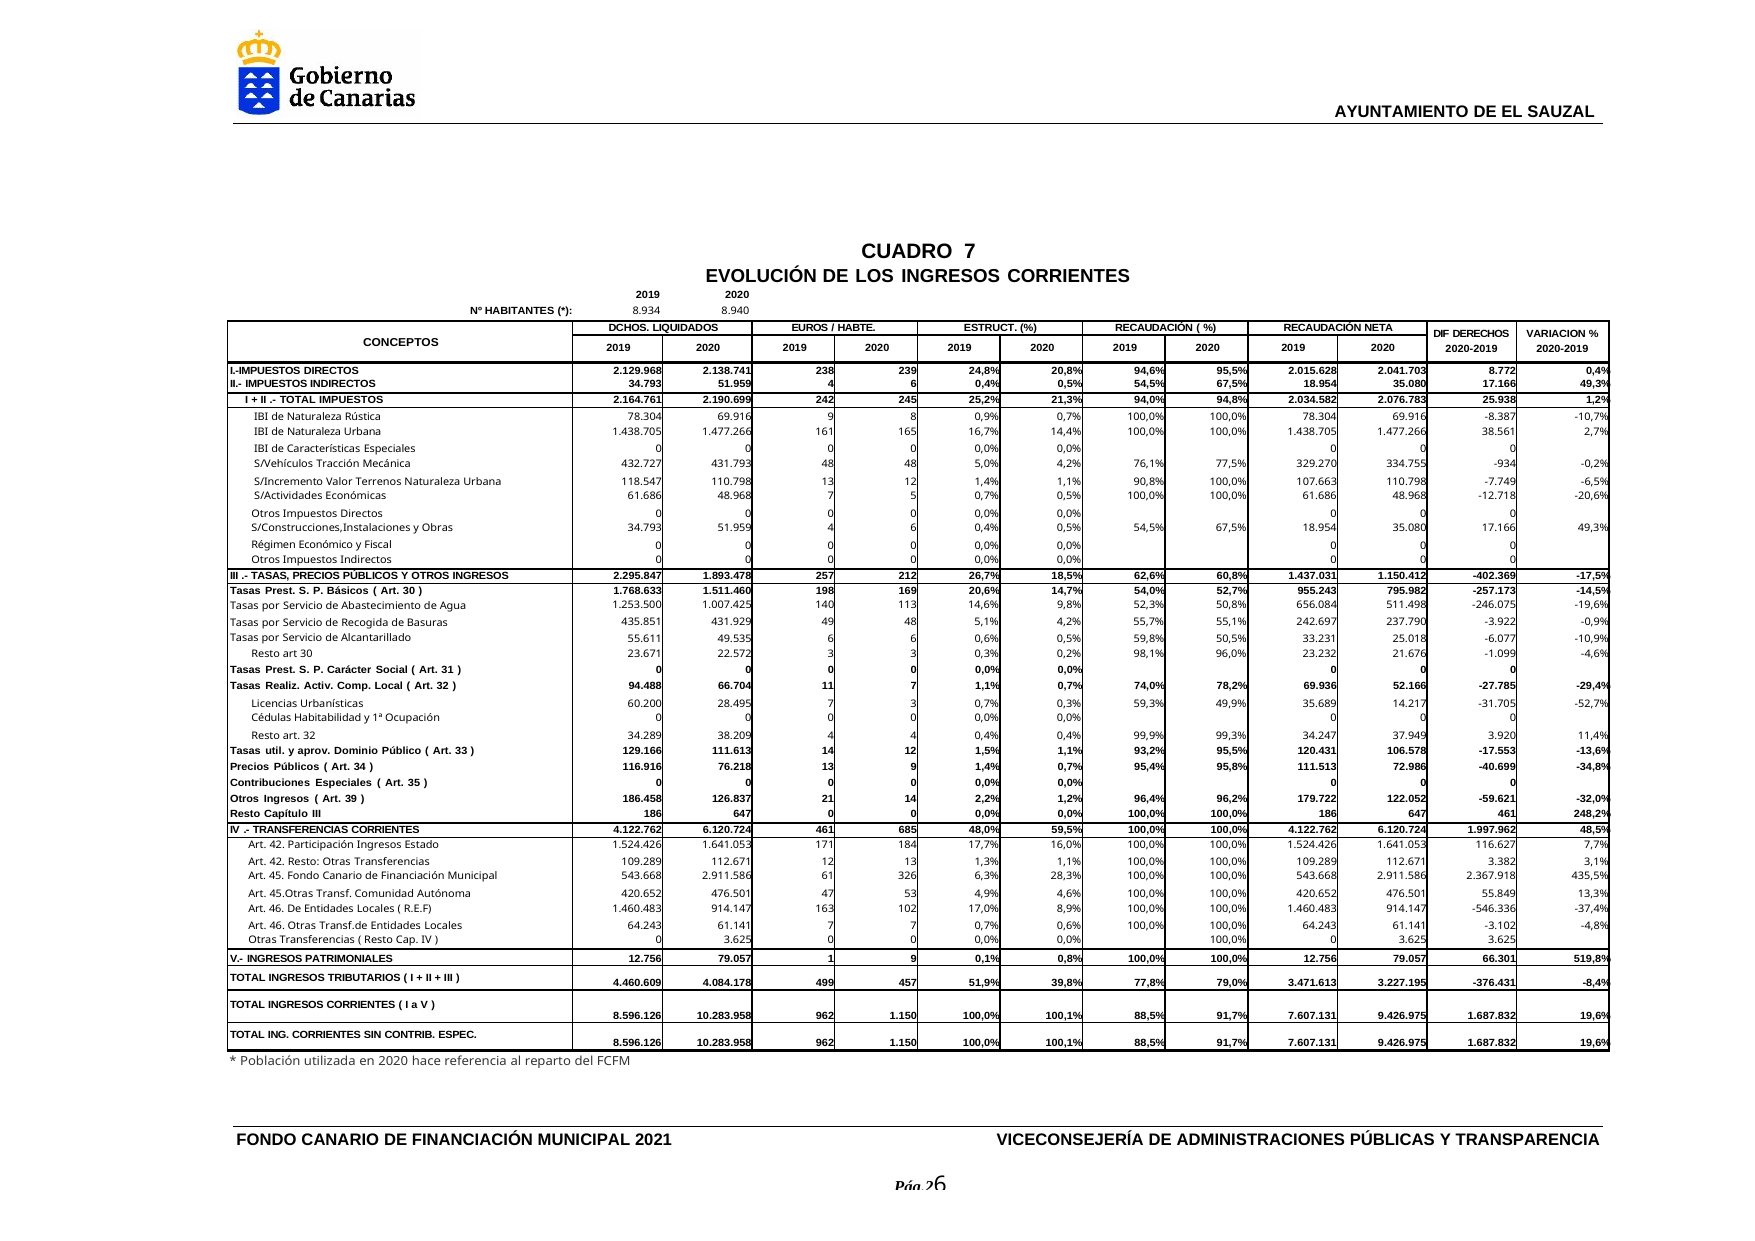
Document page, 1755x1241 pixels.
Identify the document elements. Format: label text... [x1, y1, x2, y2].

table_cell 0 [835, 933, 917, 948]
table_cell 239 [835, 364, 917, 377]
table_cell 0 [1428, 504, 1516, 520]
table_cell Resto art 30 [228, 646, 572, 662]
table_cell 0,0% [1001, 536, 1082, 552]
table_cell 100,0% [1083, 807, 1164, 822]
table_cell 0 [1249, 662, 1337, 678]
table_cell [1517, 662, 1608, 678]
table_cell 186 [573, 807, 662, 822]
table_cell 2019 [573, 336, 662, 361]
table_cell 52.166 [1338, 678, 1426, 694]
table_cell 12 [753, 852, 834, 868]
table_cell 0 [1428, 710, 1516, 726]
table_cell 17,7% [918, 838, 999, 852]
table_cell 100,0% [1083, 884, 1164, 900]
table_cell 457 [835, 966, 917, 989]
table_cell 78.304 [1249, 408, 1337, 423]
table_cell 100,0% [1083, 488, 1164, 504]
table_cell 0,0% [918, 775, 999, 791]
table_cell 54,0% [1083, 584, 1164, 597]
table_cell -37,4% [1517, 900, 1608, 916]
table_cell 0,0% [918, 439, 999, 456]
table_cell 420.652 [573, 884, 662, 900]
table_cell Art. 45. Fondo Canario de Financiación Municipal [228, 868, 572, 884]
table_cell 112.671 [1338, 852, 1426, 868]
table_cell 6,3% [918, 868, 999, 884]
table_cell 23.232 [1249, 646, 1337, 662]
table_cell 0 [573, 553, 662, 568]
table_cell 78.304 [573, 408, 662, 423]
table_cell 0 [1428, 775, 1516, 791]
table_cell 0 [1428, 553, 1516, 568]
table_cell 435.851 [573, 613, 662, 629]
table_cell -3.102 [1428, 916, 1516, 933]
table_cell 61.686 [1249, 488, 1337, 504]
table_cell 110.798 [1338, 472, 1426, 488]
table_cell 4,6% [1001, 884, 1082, 900]
table_cell 0 [663, 662, 751, 678]
table_cell 12.756 [573, 950, 662, 965]
table_cell 34.289 [573, 726, 662, 742]
table_cell 60.200 [573, 694, 662, 710]
table_cell 0 [1249, 504, 1337, 520]
table_cell 13 [835, 852, 917, 868]
table_cell 1.641.053 [663, 838, 751, 852]
table_cell 0,8% [1001, 950, 1082, 965]
table_cell IBI de Naturaleza Urbana [228, 423, 572, 439]
table_cell 48 [835, 456, 917, 472]
table_header RECAUDACIÓN NETA [1249, 322, 1426, 334]
table_cell 0,0% [918, 933, 999, 948]
table_cell 72.986 [1338, 759, 1426, 774]
table_cell 37.949 [1338, 726, 1426, 742]
table_cell 16,0% [1001, 838, 1082, 852]
table_header RECAUDACIÓN ( %) [1083, 322, 1247, 334]
table_cell 99,3% [1166, 726, 1247, 742]
table_cell -934 [1428, 456, 1516, 472]
table_cell 432.727 [573, 456, 662, 472]
table_cell 64.243 [573, 916, 662, 933]
table_cell [1083, 536, 1164, 552]
table_cell 0,4% [918, 377, 999, 392]
table_cell 19,6% [1517, 991, 1608, 1021]
table_cell V.- INGRESOS PATRIMONIALES [228, 950, 572, 965]
table_cell 49,3% [1517, 377, 1608, 392]
table_cell [1517, 504, 1608, 520]
table_cell 0 [835, 807, 917, 822]
table_cell 67,5% [1166, 520, 1247, 536]
table_cell 0 [1249, 775, 1337, 791]
table_cell 329.270 [1249, 456, 1337, 472]
table_cell Resto art. 32 [228, 726, 572, 742]
table_cell 16,7% [918, 423, 999, 439]
table_cell [1166, 439, 1247, 456]
table_cell -12.718 [1428, 488, 1516, 504]
table_cell 0 [753, 775, 834, 791]
table_cell [1083, 775, 1164, 791]
table_cell 0 [663, 775, 751, 791]
table_cell 2020 [663, 336, 751, 361]
table_cell 109.289 [1249, 852, 1337, 868]
table_cell 0,9% [918, 408, 999, 423]
table_cell 100,0% [1083, 824, 1164, 837]
table_cell 9 [753, 408, 834, 423]
table_cell 100,0% [1166, 824, 1247, 837]
table_cell [1517, 439, 1608, 456]
table_cell 64.243 [1249, 916, 1337, 933]
table_cell 100,0% [1166, 488, 1247, 504]
table_cell 0 [1249, 536, 1337, 552]
table_cell -6.077 [1428, 629, 1516, 646]
table_cell S/Construcciones,Instalaciones y Obras [228, 520, 572, 536]
table_cell Régimen Económico y Fiscal [228, 536, 572, 552]
table_cell -31.705 [1428, 694, 1516, 710]
table_cell 543.668 [573, 868, 662, 884]
table_cell 1,4% [918, 472, 999, 488]
table_cell 169 [835, 584, 917, 597]
table_cell 6 [835, 520, 917, 536]
table_cell 242 [753, 394, 834, 407]
table_cell 2020 [1001, 336, 1082, 361]
table_cell 95,5% [1166, 743, 1247, 758]
table_cell 0,0% [918, 662, 999, 678]
table_cell 0 [1249, 933, 1337, 948]
table_cell 100,0% [1166, 807, 1247, 822]
table_cell 112.671 [663, 852, 751, 868]
table_cell 5 [835, 488, 917, 504]
table_cell 499 [753, 966, 834, 989]
table_cell [1517, 775, 1608, 791]
table_cell 111.613 [663, 743, 751, 758]
table_cell 2020 [835, 336, 917, 361]
table_cell Licencias Urbanísticas [228, 694, 572, 710]
table_cell 6 [835, 629, 917, 646]
table_cell 0 [573, 662, 662, 678]
table_cell 4 [753, 377, 834, 392]
table_cell 0,6% [918, 629, 999, 646]
table_cell [1166, 504, 1247, 520]
table_cell 2.367.918 [1428, 868, 1516, 884]
table_cell 0,7% [918, 694, 999, 710]
table_cell 7 [753, 488, 834, 504]
table_cell 0 [835, 536, 917, 552]
table_cell 113 [835, 597, 917, 613]
table_cell 5,0% [918, 456, 999, 472]
table_cell -6,5% [1517, 472, 1608, 488]
table_cell [1166, 536, 1247, 552]
table_cell 76,1% [1083, 456, 1164, 472]
table_cell 35.689 [1249, 694, 1337, 710]
table_cell 49,9% [1166, 694, 1247, 710]
table_cell III .- TASAS, PRECIOS PÚBLICOS Y OTROS INGRESOS [228, 570, 572, 582]
table_cell 34.793 [573, 377, 662, 392]
table_cell 100,0% [1083, 423, 1164, 439]
table_cell 0,2% [1001, 646, 1082, 662]
table_cell 35.080 [1338, 377, 1426, 392]
table_cell 1,1% [1001, 852, 1082, 868]
table_cell 914.147 [663, 900, 751, 916]
table_cell 61 [753, 868, 834, 884]
table_cell 14,4% [1001, 423, 1082, 439]
table_cell -17,5% [1517, 570, 1608, 582]
table_cell 179.722 [1249, 791, 1337, 807]
table_cell 2020 [1338, 336, 1426, 361]
table_cell 0,4% [1001, 726, 1082, 742]
table_cell 11 [753, 678, 834, 694]
table_cell 0 [1338, 710, 1426, 726]
table_cell Tasas Prest. S. P. Carácter Social ( Art. 31 ) [228, 662, 572, 678]
table_cell 94,0% [1083, 394, 1164, 407]
table_cell 0,7% [1001, 408, 1082, 423]
table_cell 1.524.426 [573, 838, 662, 852]
table_cell -19,6% [1517, 597, 1608, 613]
table_header ESTRUCT. (%) [918, 322, 1082, 334]
table_cell 3.625 [663, 933, 751, 948]
table_cell 1.460.483 [1249, 900, 1337, 916]
table_cell Tasas por Servicio de Abastecimiento de Agua [228, 597, 572, 613]
table_cell 0 [663, 536, 751, 552]
table_cell 49 [753, 613, 834, 629]
table_cell 4,2% [1001, 613, 1082, 629]
table_cell 5,1% [918, 613, 999, 629]
table_cell 2019 [753, 336, 834, 361]
table_cell 0 [1428, 536, 1516, 552]
table_cell 1.437.031 [1249, 570, 1337, 582]
table_cell 100,0% [1083, 852, 1164, 868]
table_cell 18,5% [1001, 570, 1082, 582]
table_cell 0,4% [918, 726, 999, 742]
table_cell 95,5% [1166, 364, 1247, 377]
table_cell 7 [835, 678, 917, 694]
table_cell 519,8% [1517, 950, 1608, 965]
table_cell 8.596.126 [573, 1023, 662, 1048]
table_cell 28,3% [1001, 868, 1082, 884]
table_cell 0 [573, 933, 662, 948]
table_cell 28.495 [663, 694, 751, 710]
table_cell 21 [753, 791, 834, 807]
table_cell 0 [663, 553, 751, 568]
table_cell 26,7% [918, 570, 999, 582]
table_cell 59,8% [1083, 629, 1164, 646]
table_cell 420.652 [1249, 884, 1337, 900]
table_cell 4,2% [1001, 456, 1082, 472]
table_cell 59,5% [1001, 824, 1082, 837]
table_cell 106.578 [1338, 743, 1426, 758]
table_cell 69.936 [1249, 678, 1337, 694]
table_cell 48 [835, 613, 917, 629]
table_cell Art. 45.Otras Transf. Comunidad Autónoma [228, 884, 572, 900]
table_cell 9 [835, 950, 917, 965]
table_cell 237.790 [1338, 613, 1426, 629]
table_cell [1166, 710, 1247, 726]
table_cell TOTAL INGRESOS TRIBUTARIOS ( I + II + III ) [228, 966, 572, 989]
table_cell 685 [835, 824, 917, 837]
table_cell 76.218 [663, 759, 751, 774]
table_cell 962 [753, 991, 834, 1021]
table_cell 0 [835, 439, 917, 456]
table_cell S/Incremento Valor Terrenos Naturaleza Urbana [228, 472, 572, 488]
table_cell 0,3% [1001, 694, 1082, 710]
table_cell [1083, 439, 1164, 456]
table_cell 198 [753, 584, 834, 597]
table_cell -20,6% [1517, 488, 1608, 504]
table_cell 1.460.483 [573, 900, 662, 916]
table_cell 34.247 [1249, 726, 1337, 742]
table_cell -8,4% [1517, 966, 1608, 989]
table_cell 66.301 [1428, 950, 1516, 965]
table_cell 18.954 [1249, 377, 1337, 392]
table_cell -3.922 [1428, 613, 1516, 629]
table_cell 52,7% [1166, 584, 1247, 597]
table_cell [1083, 933, 1164, 948]
table_cell 25.938 [1428, 394, 1516, 407]
table_cell 4 [753, 520, 834, 536]
table_cell -402.369 [1428, 570, 1516, 582]
table_cell 23.671 [573, 646, 662, 662]
table_cell [1083, 553, 1164, 568]
table_cell 4,9% [918, 884, 999, 900]
table_cell 12 [835, 472, 917, 488]
table_cell 100,0% [918, 991, 999, 1021]
table_cell 7 [753, 916, 834, 933]
table_cell 184 [835, 838, 917, 852]
table_cell 0 [835, 710, 917, 726]
table_cell 1.893.478 [663, 570, 751, 582]
table_cell 13,3% [1517, 884, 1608, 900]
table_cell -10,9% [1517, 629, 1608, 646]
table_cell 100,0% [1083, 916, 1164, 933]
table_cell 0 [573, 710, 662, 726]
table_cell 1,1% [1001, 472, 1082, 488]
table_cell 2.911.586 [1338, 868, 1426, 884]
table_cell 2,7% [1517, 423, 1608, 439]
table_cell 48.968 [663, 488, 751, 504]
table_cell 0 [1249, 553, 1337, 568]
table_cell 59,3% [1083, 694, 1164, 710]
table_cell 100,0% [1166, 408, 1247, 423]
table_cell 0,0% [918, 536, 999, 552]
table_cell 914.147 [1338, 900, 1426, 916]
table_cell 7 [835, 916, 917, 933]
table_cell 2.034.582 [1249, 394, 1337, 407]
table_cell 1.438.705 [573, 423, 662, 439]
table_cell 3.625 [1428, 933, 1516, 948]
table_cell II.- IMPUESTOS INDIRECTOS [228, 377, 572, 392]
table_cell Art. 42. Participación Ingresos Estado [228, 838, 572, 852]
table_cell Tasas por Servicio de Alcantarillado [228, 629, 572, 646]
table_cell 0 [1428, 439, 1516, 456]
table_cell 0 [835, 553, 917, 568]
table_cell -13,6% [1517, 743, 1608, 758]
table_cell 0,0% [1001, 439, 1082, 456]
table_cell 14 [835, 791, 917, 807]
table_cell 171 [753, 838, 834, 852]
text Nº HABITANTES (*): 8.934 8.940 [470, 303, 1633, 318]
table_cell 100,0% [1166, 950, 1247, 965]
table_cell 91,7% [1166, 1023, 1247, 1048]
table_cell 0 [1249, 710, 1337, 726]
table_cell 2.041.703 [1338, 364, 1426, 377]
table_cell 3,1% [1517, 852, 1608, 868]
table_cell 0 [573, 775, 662, 791]
table_cell 4.084.178 [663, 966, 751, 989]
table_cell 9 [835, 759, 917, 774]
table_cell 13 [753, 759, 834, 774]
table_cell 0 [573, 439, 662, 456]
table_cell -1.099 [1428, 646, 1516, 662]
table_cell 248,2% [1517, 807, 1608, 822]
table_cell [1517, 710, 1608, 726]
table_cell 67,5% [1166, 377, 1247, 392]
table_cell 91,7% [1166, 991, 1247, 1021]
table_cell 107.663 [1249, 472, 1337, 488]
table_cell 3 [835, 694, 917, 710]
table_cell 4 [835, 726, 917, 742]
table_cell 55,1% [1166, 613, 1247, 629]
table_cell -27.785 [1428, 678, 1516, 694]
table_cell [1517, 536, 1608, 552]
table_cell 0 [1338, 439, 1426, 456]
table_cell I + II .- TOTAL IMPUESTOS [228, 394, 572, 407]
table_cell 2.129.968 [573, 364, 662, 377]
text CUADRO 7 [529, 239, 1307, 263]
table_cell 8,9% [1001, 900, 1082, 916]
table_cell 0 [1249, 439, 1337, 456]
table_cell 334.755 [1338, 456, 1426, 472]
table_cell 62,6% [1083, 570, 1164, 582]
table_cell 100,0% [1083, 868, 1164, 884]
table_cell 257 [753, 570, 834, 582]
table_cell 1,4% [918, 759, 999, 774]
table_cell 0 [1338, 553, 1426, 568]
table_cell 14,6% [918, 597, 999, 613]
table_cell S/Actividades Económicas [228, 488, 572, 504]
table_cell 66.704 [663, 678, 751, 694]
table_cell 129.166 [573, 743, 662, 758]
table_cell 6 [835, 377, 917, 392]
table_cell 94,6% [1083, 364, 1164, 377]
table_cell 14.217 [1338, 694, 1426, 710]
table_cell 2.138.741 [663, 364, 751, 377]
table_cell 0,5% [1001, 520, 1082, 536]
table_cell [1083, 504, 1164, 520]
table_cell 1.150.412 [1338, 570, 1426, 582]
table_cell -59.621 [1428, 791, 1516, 807]
table_cell 21.676 [1338, 646, 1426, 662]
table_cell 55.849 [1428, 884, 1516, 900]
table_cell Cédulas Habitabilidad y 1ª Ocupación [228, 710, 572, 726]
table_cell Resto Capítulo III [228, 807, 572, 822]
table_cell 6 [753, 629, 834, 646]
table_cell 955.243 [1249, 584, 1337, 597]
table_cell 48 [753, 456, 834, 472]
table_cell 1.438.705 [1249, 423, 1337, 439]
table_cell 100,0% [1083, 838, 1164, 852]
table_cell -0,2% [1517, 456, 1608, 472]
table_cell 4.460.609 [573, 966, 662, 989]
table_cell 7.607.131 [1249, 1023, 1337, 1048]
table_cell 12 [835, 743, 917, 758]
table_cell [1517, 553, 1608, 568]
table_cell 7.607.131 [1249, 991, 1337, 1021]
table_cell Otros Ingresos ( Art. 39 ) [228, 791, 572, 807]
table_cell 461 [753, 824, 834, 837]
table_cell 79,0% [1166, 966, 1247, 989]
table_cell 4.122.762 [573, 824, 662, 837]
table_cell 100,0% [1166, 884, 1247, 900]
table_cell 99,9% [1083, 726, 1164, 742]
text * Población utilizada en 2020 hace referencia al reparto del FCFM [229, 1052, 1633, 1069]
table_cell 238 [753, 364, 834, 377]
table_cell 49.535 [663, 629, 751, 646]
table_cell 100,0% [1166, 852, 1247, 868]
table_cell 61.686 [573, 488, 662, 504]
table_cell 0,5% [1001, 629, 1082, 646]
table_cell 431.929 [663, 613, 751, 629]
table_cell 9,8% [1001, 597, 1082, 613]
table_cell 647 [1338, 807, 1426, 822]
table_cell 100,0% [1166, 868, 1247, 884]
table_cell 0,1% [918, 950, 999, 965]
table_cell 1 [753, 950, 834, 965]
table_cell 100,0% [1083, 950, 1164, 965]
table_cell 1.768.633 [573, 584, 662, 597]
table_cell 543.668 [1249, 868, 1337, 884]
table_cell Art. 42. Resto: Otras Transferencias [228, 852, 572, 868]
table_cell 511.498 [1338, 597, 1426, 613]
table_cell 51,9% [918, 966, 999, 989]
table_cell -4,6% [1517, 646, 1608, 662]
table_cell 6.120.724 [1338, 824, 1426, 837]
table_cell 100,0% [1083, 900, 1164, 916]
table_cell 0 [835, 662, 917, 678]
table_cell 20,6% [918, 584, 999, 597]
table_cell 1,2% [1001, 791, 1082, 807]
table_cell 14 [753, 743, 834, 758]
table_cell 962 [753, 1023, 834, 1048]
table_cell 116.627 [1428, 838, 1516, 852]
table_cell 0,7% [918, 916, 999, 933]
table_cell 8 [835, 408, 917, 423]
table_cell 1.641.053 [1338, 838, 1426, 852]
table_cell 0,7% [1001, 678, 1082, 694]
table_cell 0 [753, 662, 834, 678]
table_cell 0,0% [1001, 775, 1082, 791]
table_cell -10,7% [1517, 408, 1608, 423]
table_cell 50,5% [1166, 629, 1247, 646]
table_cell 0 [663, 504, 751, 520]
table_cell 10.283.958 [663, 1023, 751, 1048]
table_cell 476.501 [663, 884, 751, 900]
table_cell 2.076.783 [1338, 394, 1426, 407]
table_cell 0,0% [1001, 662, 1082, 678]
table_cell 0,0% [918, 807, 999, 822]
table_cell 98,1% [1083, 646, 1164, 662]
table_cell 95,4% [1083, 759, 1164, 774]
table_cell 100,0% [1166, 423, 1247, 439]
table_cell 0 [663, 710, 751, 726]
table_cell [1083, 710, 1164, 726]
table_cell 79.057 [1338, 950, 1426, 965]
table_cell 795.982 [1338, 584, 1426, 597]
table_cell 1,3% [918, 852, 999, 868]
table_cell 60,8% [1166, 570, 1247, 582]
table_cell 0,3% [918, 646, 999, 662]
table_cell [1517, 933, 1608, 948]
table_cell 100,0% [918, 1023, 999, 1048]
table_cell 17.166 [1428, 377, 1516, 392]
table_cell 38.209 [663, 726, 751, 742]
table_cell 326 [835, 868, 917, 884]
table_cell 34.793 [573, 520, 662, 536]
table_cell 95,8% [1166, 759, 1247, 774]
table_cell 77,5% [1166, 456, 1247, 472]
table_cell 0 [753, 807, 834, 822]
table_cell [1166, 553, 1247, 568]
table_cell 100,0% [1166, 472, 1247, 488]
table_cell [1166, 662, 1247, 678]
text 2019 2020 [23, 288, 1362, 301]
table_cell 3 [835, 646, 917, 662]
table_cell 2019 [1249, 336, 1337, 361]
table_cell 2019 [918, 336, 999, 361]
table_cell 0 [753, 536, 834, 552]
table_cell 0,0% [918, 710, 999, 726]
table_cell Precios Públicos ( Art. 34 ) [228, 759, 572, 774]
table_cell TOTAL ING. CORRIENTES SIN CONTRIB. ESPEC. [228, 1023, 572, 1048]
table_cell 3.471.613 [1249, 966, 1337, 989]
table_cell 0,4% [1517, 364, 1608, 377]
table_cell 165 [835, 423, 917, 439]
table_cell 100,1% [1001, 1023, 1082, 1048]
table_cell 96,2% [1166, 791, 1247, 807]
table_cell 656.084 [1249, 597, 1337, 613]
table_cell 69.916 [1338, 408, 1426, 423]
table_cell 10.283.958 [663, 991, 751, 1021]
table_cell 9.426.975 [1338, 991, 1426, 1021]
table_cell 0,0% [918, 553, 999, 568]
table_cell 1.997.962 [1428, 824, 1516, 837]
table_cell 102 [835, 900, 917, 916]
table_cell 0 [753, 504, 834, 520]
table_cell 17,0% [918, 900, 999, 916]
table_cell 17.166 [1428, 520, 1516, 536]
table_cell 14,7% [1001, 584, 1082, 597]
table_cell 126.837 [663, 791, 751, 807]
table_cell 74,0% [1083, 678, 1164, 694]
table_cell 120.431 [1249, 743, 1337, 758]
table_cell 77,8% [1083, 966, 1164, 989]
table_cell -546.336 [1428, 900, 1516, 916]
table_cell 1.253.500 [573, 597, 662, 613]
table_cell 0 [573, 504, 662, 520]
table_cell 186 [1249, 807, 1337, 822]
table_cell Tasas Realiz. Activ. Comp. Local ( Art. 32 ) [228, 678, 572, 694]
table_cell 2.295.847 [573, 570, 662, 582]
table_cell 2020 [1166, 336, 1247, 361]
table_cell 39,8% [1001, 966, 1082, 989]
table_cell 48.968 [1338, 488, 1426, 504]
table_cell 3 [753, 646, 834, 662]
table_header DCHOS. LIQUIDADOS [573, 322, 751, 334]
table_cell [1166, 775, 1247, 791]
table_cell 25.018 [1338, 629, 1426, 646]
table_cell 1.687.832 [1428, 1023, 1516, 1048]
table_cell 69.916 [663, 408, 751, 423]
table_cell 0,6% [1001, 916, 1082, 933]
table_cell 3.920 [1428, 726, 1516, 742]
table_cell 111.513 [1249, 759, 1337, 774]
table_cell -7.749 [1428, 472, 1516, 488]
table_cell -34,8% [1517, 759, 1608, 774]
table_cell 4.122.762 [1249, 824, 1337, 837]
table_cell 100,0% [1166, 933, 1247, 948]
table_cell 0,0% [1001, 807, 1082, 822]
table_cell IV .- TRANSFERENCIAS CORRIENTES [228, 824, 572, 837]
table_cell 38.561 [1428, 423, 1516, 439]
table_cell 8.596.126 [573, 991, 662, 1021]
table_cell 90,8% [1083, 472, 1164, 488]
table_cell 94,8% [1166, 394, 1247, 407]
table_cell 116.916 [573, 759, 662, 774]
table_cell 49,3% [1517, 520, 1608, 536]
table_cell -52,7% [1517, 694, 1608, 710]
table_cell 1.511.460 [663, 584, 751, 597]
table_cell 100,0% [1166, 900, 1247, 916]
table_cell 647 [663, 807, 751, 822]
table_cell 79.057 [663, 950, 751, 965]
table_cell 0,7% [1001, 759, 1082, 774]
table_cell 2,2% [918, 791, 999, 807]
table_cell 0 [753, 553, 834, 568]
table_cell 1,1% [918, 678, 999, 694]
table_cell 0 [835, 504, 917, 520]
table_cell 1.477.266 [663, 423, 751, 439]
table_cell 1,1% [1001, 743, 1082, 758]
table_cell 0 [1338, 536, 1426, 552]
table_cell -17.553 [1428, 743, 1516, 758]
table_cell 100,0% [1166, 916, 1247, 933]
table_cell 22.572 [663, 646, 751, 662]
table_cell 212 [835, 570, 917, 582]
table_cell 4 [753, 726, 834, 742]
table_cell 61.141 [1338, 916, 1426, 933]
table_cell IBI de Naturaleza Rústica [228, 408, 572, 423]
table_cell 3.625 [1338, 933, 1426, 948]
table_cell -4,8% [1517, 916, 1608, 933]
table_cell 0,0% [1001, 710, 1082, 726]
table_cell 35.080 [1338, 520, 1426, 536]
table_cell 48,0% [918, 824, 999, 837]
table_cell 100,0% [1166, 838, 1247, 852]
table_cell TOTAL INGRESOS CORRIENTES ( I a V ) [228, 991, 572, 1021]
table_cell 118.547 [573, 472, 662, 488]
table_cell 47 [753, 884, 834, 900]
table_cell 18.954 [1249, 520, 1337, 536]
table_cell 0,5% [1001, 377, 1082, 392]
table_cell 1.687.832 [1428, 991, 1516, 1021]
table_cell 24,8% [918, 364, 999, 377]
table_cell Otras Transferencias ( Resto Cap. IV ) [228, 933, 572, 948]
table_cell Art. 46. De Entidades Locales ( R.E.F) [228, 900, 572, 916]
table_cell 161 [753, 423, 834, 439]
table_cell 50,8% [1166, 597, 1247, 613]
table_cell 1.150 [835, 1023, 917, 1048]
table_cell Tasas Prest. S. P. Básicos ( Art. 30 ) [228, 584, 572, 597]
table_cell 78,2% [1166, 678, 1247, 694]
table_cell -32,0% [1517, 791, 1608, 807]
table_cell 109.289 [573, 852, 662, 868]
table_cell Otros Impuestos Directos [228, 504, 572, 520]
table_cell Art. 46. Otras Transf.de Entidades Locales [228, 916, 572, 933]
table_cell 0 [753, 933, 834, 948]
table_cell 2.911.586 [663, 868, 751, 884]
table_cell 3.382 [1428, 852, 1516, 868]
table_cell 48,5% [1517, 824, 1608, 837]
table_cell 0 [835, 775, 917, 791]
table_cell 51.959 [663, 377, 751, 392]
table_cell 0 [753, 439, 834, 456]
table_header VARIACION % 2020-2019 [1517, 322, 1608, 361]
table_cell 52,3% [1083, 597, 1164, 613]
table_cell 88,5% [1083, 991, 1164, 1021]
table_cell 163 [753, 900, 834, 916]
table_cell 33.231 [1249, 629, 1337, 646]
table_cell 3.227.195 [1338, 966, 1426, 989]
table_cell 19,6% [1517, 1023, 1608, 1048]
table_cell 186.458 [573, 791, 662, 807]
table_cell 7,7% [1517, 838, 1608, 852]
table_cell 96,4% [1083, 791, 1164, 807]
table_cell 61.141 [663, 916, 751, 933]
table_cell 94.488 [573, 678, 662, 694]
table_cell 1.477.266 [1338, 423, 1426, 439]
table_cell IBI de Características Especiales [228, 439, 572, 456]
table_cell 2019 [1083, 336, 1164, 361]
table_cell 242.697 [1249, 613, 1337, 629]
table_cell 100,1% [1001, 991, 1082, 1021]
table_cell 0,0% [918, 504, 999, 520]
table_cell -0,9% [1517, 613, 1608, 629]
table_cell 461 [1428, 807, 1516, 822]
table_cell 1.524.426 [1249, 838, 1337, 852]
table_cell -29,4% [1517, 678, 1608, 694]
table_cell -376.431 [1428, 966, 1516, 989]
table_cell Contribuciones Especiales ( Art. 35 ) [228, 775, 572, 791]
table_cell 1,5% [918, 743, 999, 758]
table_cell 0,0% [1001, 933, 1082, 948]
table_cell 2.015.628 [1249, 364, 1337, 377]
table_cell 53 [835, 884, 917, 900]
table_cell 0 [573, 536, 662, 552]
table_cell S/Vehículos Tracción Mecánica [228, 456, 572, 472]
table_cell -246.075 [1428, 597, 1516, 613]
table_cell 6.120.724 [663, 824, 751, 837]
table_cell 0,0% [1001, 504, 1082, 520]
table_cell 1.150 [835, 991, 917, 1021]
table_cell 140 [753, 597, 834, 613]
table_cell 1,2% [1517, 394, 1608, 407]
table_cell Tasas por Servicio de Recogida de Basuras [228, 613, 572, 629]
table_cell 2.190.699 [663, 394, 751, 407]
table_cell 13 [753, 472, 834, 488]
table_cell 245 [835, 394, 917, 407]
table_cell 435,5% [1517, 868, 1608, 884]
table_cell 12.756 [1249, 950, 1337, 965]
table_cell 0 [1428, 662, 1516, 678]
table_cell 21,3% [1001, 394, 1082, 407]
table_cell -14,5% [1517, 584, 1608, 597]
table_cell 88,5% [1083, 1023, 1164, 1048]
table_cell 122.052 [1338, 791, 1426, 807]
table_cell 55.611 [573, 629, 662, 646]
table_cell 9.426.975 [1338, 1023, 1426, 1048]
table_cell 0,5% [1001, 488, 1082, 504]
table_cell 0,4% [918, 520, 999, 536]
table_cell 476.501 [1338, 884, 1426, 900]
table_cell 0 [663, 439, 751, 456]
table_cell 2.164.761 [573, 394, 662, 407]
table_cell 1.007.425 [663, 597, 751, 613]
table_cell I.-IMPUESTOS DIRECTOS [228, 364, 572, 377]
table_cell 0 [1338, 775, 1426, 791]
table_cell 7 [753, 694, 834, 710]
table_cell 110.798 [663, 472, 751, 488]
table_cell Tasas util. y aprov. Dominio Público ( Art. 33 ) [228, 743, 572, 758]
table_header CONCEPTOS [228, 322, 572, 361]
table_header EUROS / HABTE. [753, 322, 917, 334]
text EVOLUCIÓN DE LOS INGRESOS CORRIENTES [528, 265, 1307, 287]
table_cell 54,5% [1083, 520, 1164, 536]
table_cell 0,0% [1001, 553, 1082, 568]
table_cell 431.793 [663, 456, 751, 472]
table_cell 100,0% [1083, 408, 1164, 423]
table_cell Otros Impuestos Indirectos [228, 553, 572, 568]
table_cell 0 [753, 710, 834, 726]
table_cell 25,2% [918, 394, 999, 407]
table_cell 55,7% [1083, 613, 1164, 629]
table_cell 54,5% [1083, 377, 1164, 392]
table_cell -40.699 [1428, 759, 1516, 774]
table_cell -257.173 [1428, 584, 1516, 597]
table_cell 0 [1338, 662, 1426, 678]
table_cell 0,7% [918, 488, 999, 504]
table_cell [1083, 662, 1164, 678]
table_cell 11,4% [1517, 726, 1608, 742]
table_cell 93,2% [1083, 743, 1164, 758]
table_cell 8.772 [1428, 364, 1516, 377]
table_cell 96,0% [1166, 646, 1247, 662]
table_cell -8.387 [1428, 408, 1516, 423]
table_cell 20,8% [1001, 364, 1082, 377]
table_header DIF DERECHOS 2020-2019 [1428, 322, 1516, 361]
table_cell 0 [1338, 504, 1426, 520]
table_cell 51.959 [663, 520, 751, 536]
